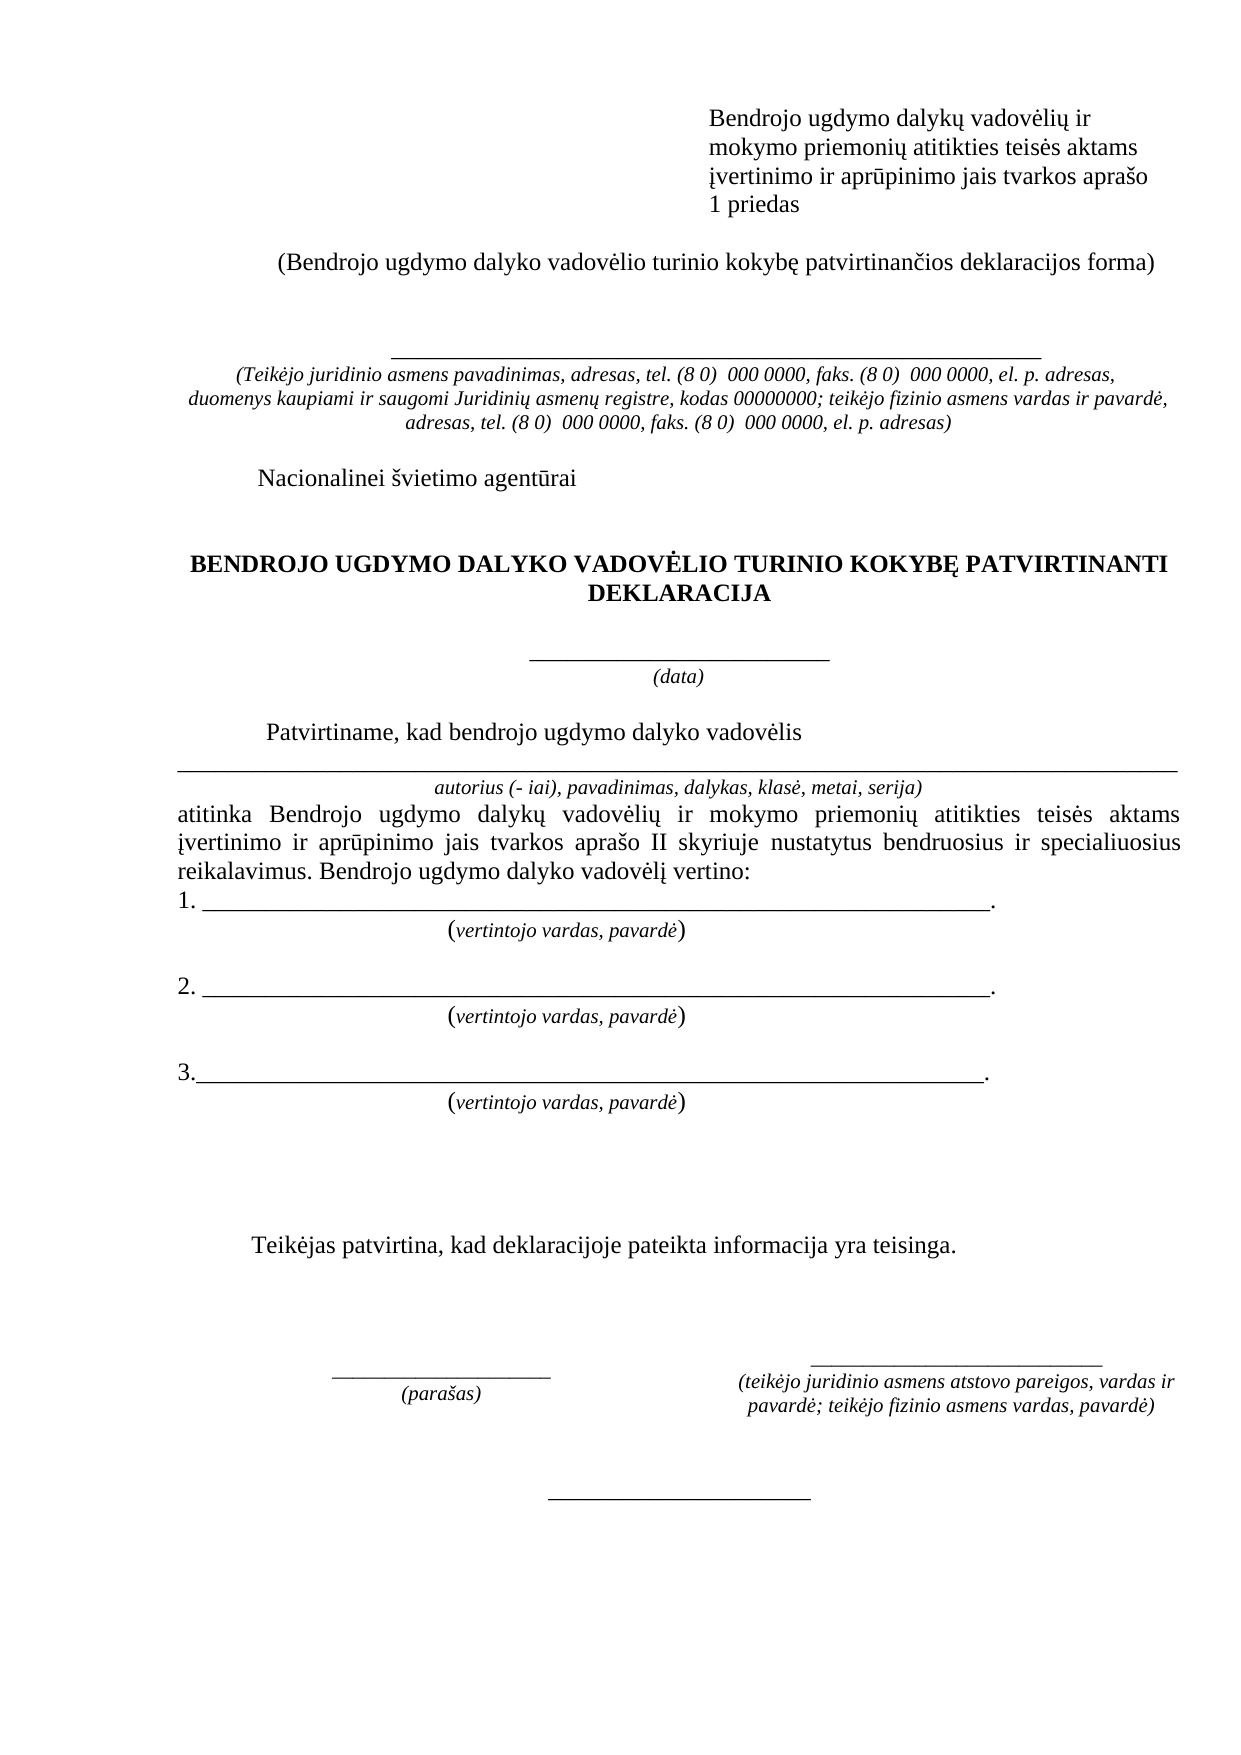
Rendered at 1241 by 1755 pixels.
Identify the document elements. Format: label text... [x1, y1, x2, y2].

text (vertintojo vardas, pavardė) [312, 1000, 1181, 1029]
table_header _____________________ (parašas) [177, 1345, 707, 1417]
text autorius (- iai), pavadinimas, dalykas, klasė, metai, serija) [177, 774, 1181, 799]
text (data) [177, 664, 1181, 688]
text ________________________________________________________________________________ [177, 746, 1181, 774]
text 2. _______________________________________________________________. [177, 971, 1181, 1000]
text Teikėjas patvirtina, kad deklaracijoje pateikta informacija yra teisinga. [177, 1230, 1181, 1259]
text atitinka Bendrojo ugdymo dalykų vadovėlių ir mokymo priemonių atitikties teisės aktams įvertinimo ir aprūpinimo jais tvarkos aprašo II skyriuje nustatytus bendruosius ir specialiuosius reikalavimus. Bendrojo ugdymo dalyko vadovėlį vertino: [177, 799, 1181, 885]
text ________________________ [177, 636, 1181, 664]
text 3._______________________________________________________________. [177, 1057, 1181, 1086]
text (Bendrojo ugdymo dalyko vadovėlio turinio kokybę patvirtinančios deklaracijos forma) [177, 247, 1181, 276]
text Patvirtiname, kad bendrojo ugdymo dalyko vadovėlis [177, 717, 1181, 746]
text _____________________ [177, 1474, 1181, 1503]
text 1 priedas [177, 189, 1181, 218]
table_cell Nacionalinei švietimo agentūrai [172, 463, 1186, 521]
text Bendrojo ugdymo dalykų vadovėlių ir [177, 103, 1181, 132]
text mokymo priemonių atitikties teisės aktams [177, 132, 1181, 161]
text BENDROJO UGDYMO DALYKO VADOVĖLIO TURINIO KOKYBĘ PATVIRTINANTI DEKLARACIJA [177, 549, 1181, 607]
text įvertinimo ir aprūpinimo jais tvarkos aprašo [177, 161, 1181, 189]
table_header ____________________________ (teikėjo juridinio asmens atstovo pareigos, vardas ir pavardė; teikėjo fizinio asmens vardas, pavardė) [707, 1345, 1208, 1417]
table_cell (Teikėjo juridinio asmens pavadinimas, adresas, tel. (8 0) 000 0000, faks. (8 0) 000 0000, el. p. adresas, duomenys kaupiami ir saugomi Juridinių asmenų registre, kodas 00000000; teikėjo fizinio asmens vardas ir pavardė, adresas, tel. (8 0) 000 0000, faks. (8 0) 000 0000, el. p. adresas) [172, 362, 1186, 463]
table_header ____________________________________________________ [172, 333, 1186, 362]
text (vertintojo vardas, pavardė) [312, 1086, 1181, 1115]
text 1. _______________________________________________________________. [177, 885, 1181, 914]
text (vertintojo vardas, pavardė) [312, 914, 1181, 942]
